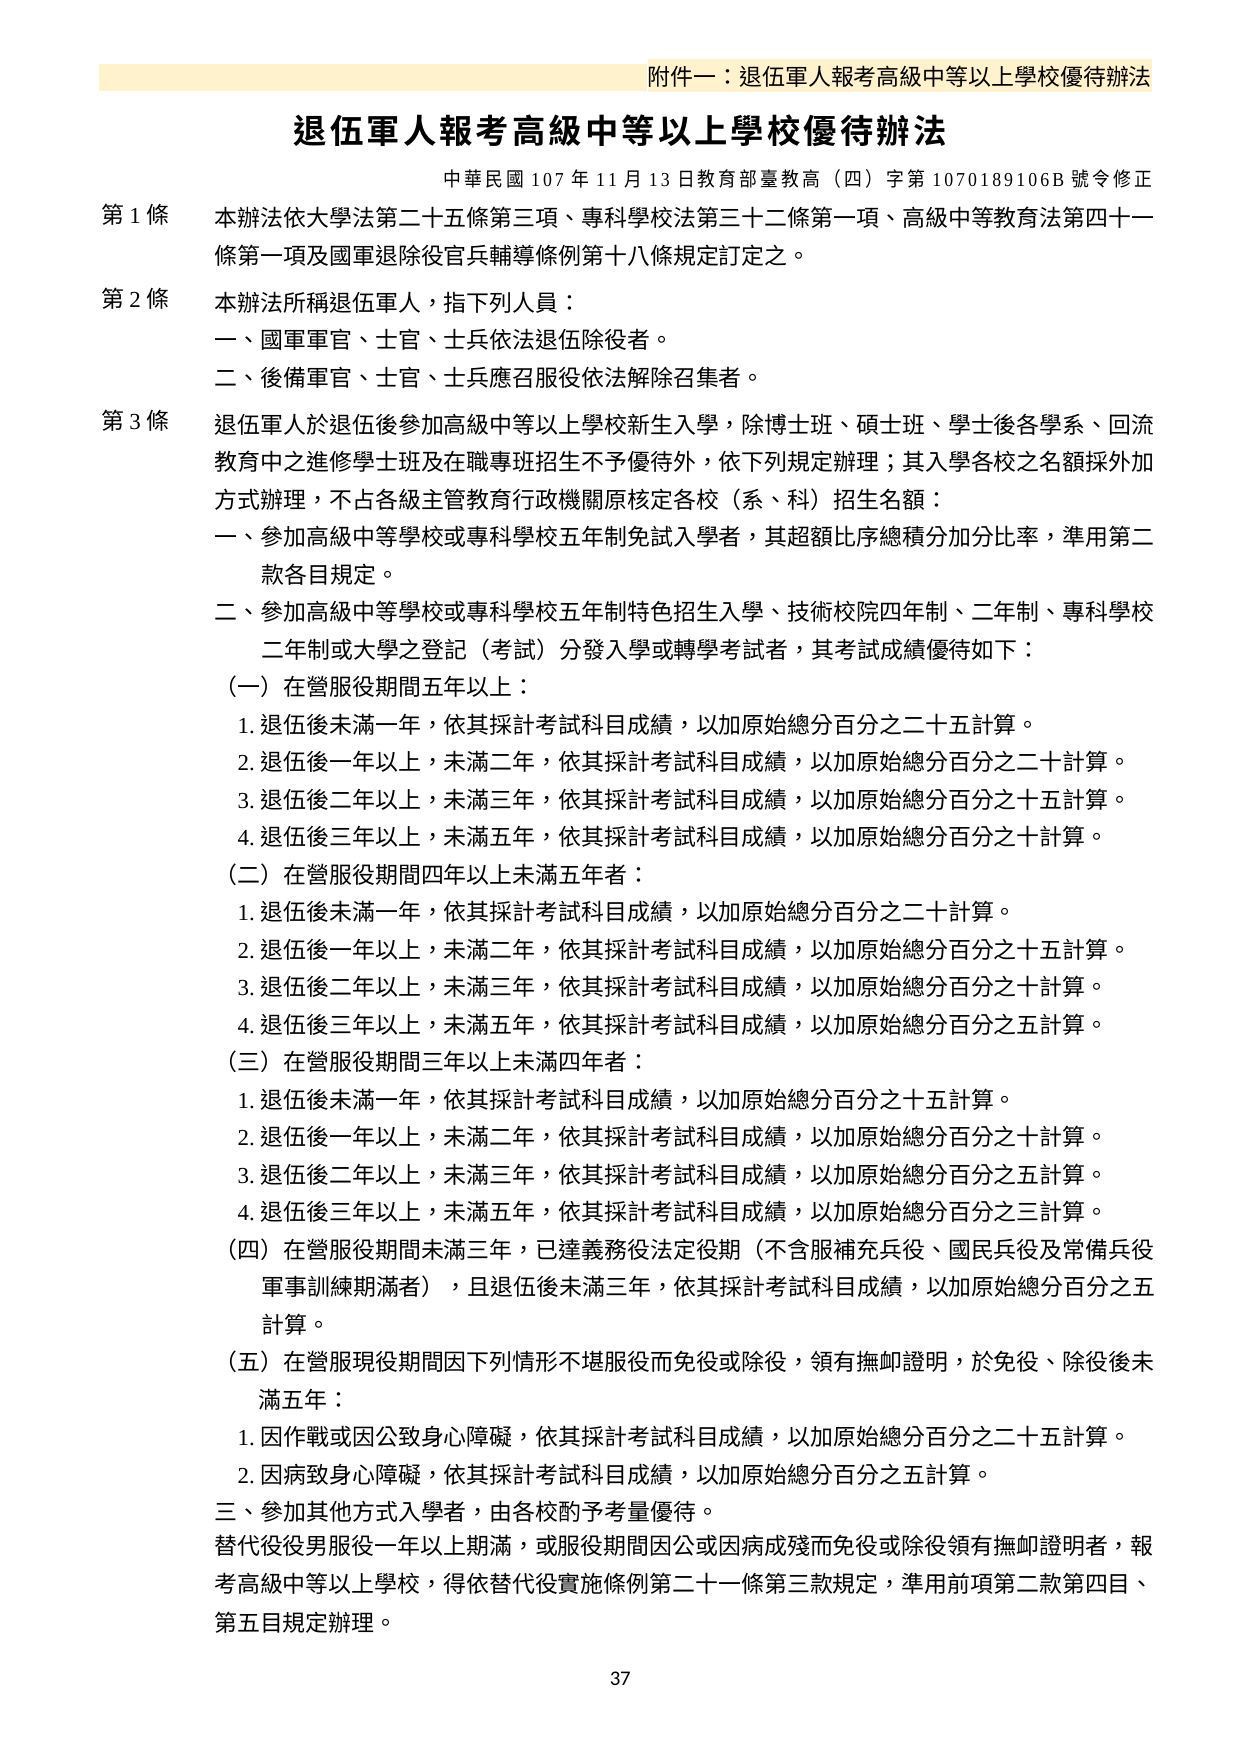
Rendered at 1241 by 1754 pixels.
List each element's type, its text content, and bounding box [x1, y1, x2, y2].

table_header 本辦法依大學法第二十五條第三項、專科學校法第三十二條第一項、高級中等教育法第四十一條第一項及國軍退除役官兵輔導條例第十八條規定訂定之。 [210, 192, 1159, 277]
table_cell 第 3 條 [96, 399, 210, 1646]
text 退伍軍人報考高級中等以上學校優待辦法 [89, 105, 1152, 153]
table_cell 本辦法所稱退伍軍人，指下列人員： 一、國軍軍官、士官、士兵依法退伍除役者。 二、後備軍官、士官、士兵應召服役依法解除召集者。 [210, 277, 1159, 398]
table_header 第 1 條 [96, 192, 210, 277]
table_cell 第 2 條 [96, 277, 210, 398]
table_cell 退伍軍人於退伍後參加高級中等以上學校新生入學，除博士班、碩士班、學士後各學系、回流教育中之進修學士班及在職專班招生不予優待外，依下列規定辦理；其入學各校之名額採外加方式辦理，不占各級主管教育行政機關原核定各校（系、科）招生名額： 一、參加高級中等學校或專科學校五年制免試入學者，其超額比序總積分加分比率，準用第二款各目規定。 二、參加高級中等學校或專科學校五年制特色招生入學、技術校院四年制、二年制、專科學校二年制或大學之登記（考試）分發入學或轉學考試者，其考試成績優待如下： （一）在營服役期間五年以上： 1. 退伍後未滿一年，依其採計考試科目成績，以加原始總分百分之二十五計算。 2. 退伍後一年以上，未滿二年，依其採計考試科目成績，以加原始總分百分之二十計算。 3. 退伍後二年以上，未滿三年，依其採計考試科目成績，以加原始總分百分之十五計算。 4. 退伍後三年以上，未滿五年，依其採計考試科目成績，以加原始總分百分之十計算。 （二）在營服役期間四年以上未滿五年者： 1. 退伍後未滿一年，依其採計考試科目成績，以加原始總分百分之二十計算。 2. 退伍後一年以上，未滿二年，依其採計考試科目成績，以加原始總分百分之十五計算。 3. 退伍後二年以上，未滿三年，依其採計考試科目成績，以加原始總分百分之十計算。 4. 退伍後三年以上，未滿五年，依其採計考試科目成績，以加原始總分百分之五計算。 （三）在營服役期間三年以上未滿四年者： 1. 退伍後未滿一年，依其採計考試科目成績，以加原始總分百分之十五計算。 2. 退伍後一年以上，未滿二年，依其採計考試科目成績，以加原始總分百分之十計算。 3. 退伍後二年以上，未滿三年，依其採計考試科目成績，以加原始總分百分之五計算。 4. 退伍後三年以上，未滿五年，依其採計考試科目成績，以加原始總分百分之三計算。 （四）在營服役期間未滿三年，已達義務役法定役期（不含服補充兵役、國民兵役及常備兵役軍事訓練期滿者），且退伍後未滿三年，依其採計考試科目成績，以加原始總分百分之五計算。 （五）在營服現役期間因下列情形不堪服役而免役或除役，領有撫卹證明，於免役、除役後未滿五年： 1. 因作戰或因公致身心障礙，依其採計考試科目成績，以加原始總分百分之二十五計算。 2. 因病致身心障礙，依其採計考試科目成績，以加原始總分百分之五計算。 三、參加其他方式入學者，由各校酌予考量優待。 替代役役男服役一年以上期滿，或服役期間因公或因病成殘而免役或除役領有撫卹證明者，報考高級中等以上學校，得依替代役實施條例第二十一條第三款規定，準用前項第二款第四目、第五目規定辦理。 [210, 399, 1159, 1646]
text 中華民國107年11月13日教育部臺教高（四）字第1070189106B號令修正 [89, 163, 1152, 192]
